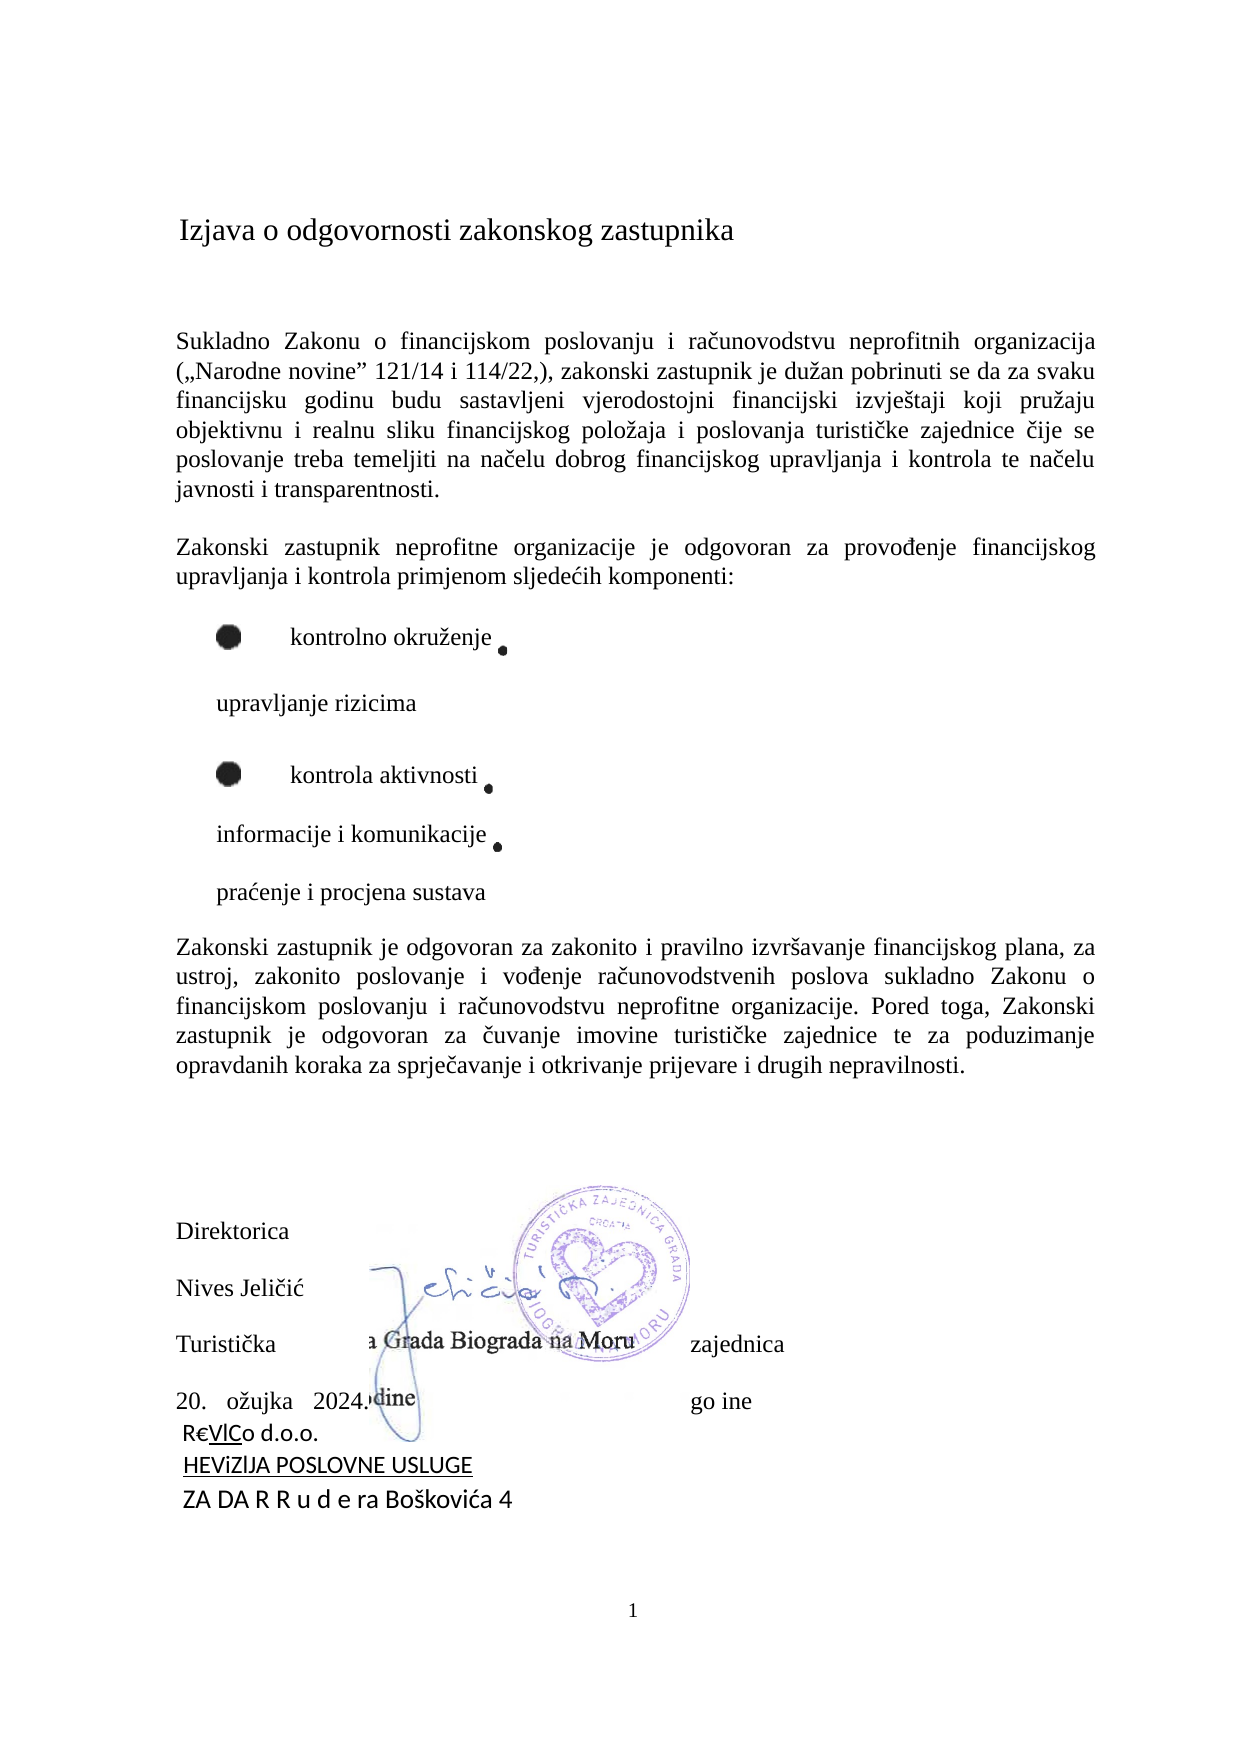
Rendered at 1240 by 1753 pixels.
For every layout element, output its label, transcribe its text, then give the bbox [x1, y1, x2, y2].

text Sukladno Zakonu o financijskom poslovanju i računovodstvu neprofitnih organizacija („Narodne novine” 121/14 i 114/22,), zakonski zastupnik je dužan pobrinuti se da za svaku financijsku godinu budu sastavljeni vjerodostojni financijski izvještaji koji pružaju objektivnu i realnu sliku financijskog položaja i poslovanja turističke zajednice čije se poslovanje treba temeljiti na načelu dobrog financijskog upravljanja i kontrola te načelu javnosti i transparentnosti. [176, 326, 1096, 503]
list kontrolno okruženje upravljanje rizicima [216, 622, 559, 717]
list kontrola aktivnosti informacije i komunikacije praćenje i procjena sustava [216, 760, 559, 906]
text R€VlCo d.o.o. [182, 1417, 1096, 1448]
text go ine [690, 1386, 1096, 1415]
text HEViZlJA POSLOVNE USLUGE [183, 1450, 1096, 1480]
text Izjava o odgovornosti zakonskog zastupnika [179, 211, 1096, 247]
text Nives Jeličić [176, 1273, 369, 1302]
text Direktorica [176, 1216, 369, 1245]
text Zakonski zastupnik je odgovoran za zakonito i pravilno izvršavanje financijskog plana, za ustroj, zakonito poslovanje i vođenje računovodstvenih poslova sukladno Zakonu o financijskom poslovanju i računovodstvu neprofitne organizacije. Pored toga, Zakonski zastupnik je odgovoran za čuvanje imovine turističke zajednice te za poduzimanje opravdanih koraka za sprječavanje i otkrivanje prijevare i drugih nepravilnosti. [176, 932, 1096, 1079]
text Turistička [176, 1329, 369, 1358]
text zajednica [690, 1329, 1096, 1358]
text Zakonski zastupnik neprofitne organizacije je odgovoran za provođenje financijskog upravljanja i kontrola primjenom sljedećih komponenti: [176, 532, 1096, 590]
text ZA DA R R u d e ra Boškovića 4 [183, 1482, 1096, 1515]
text 20. ožujka 2024. [176, 1386, 369, 1415]
